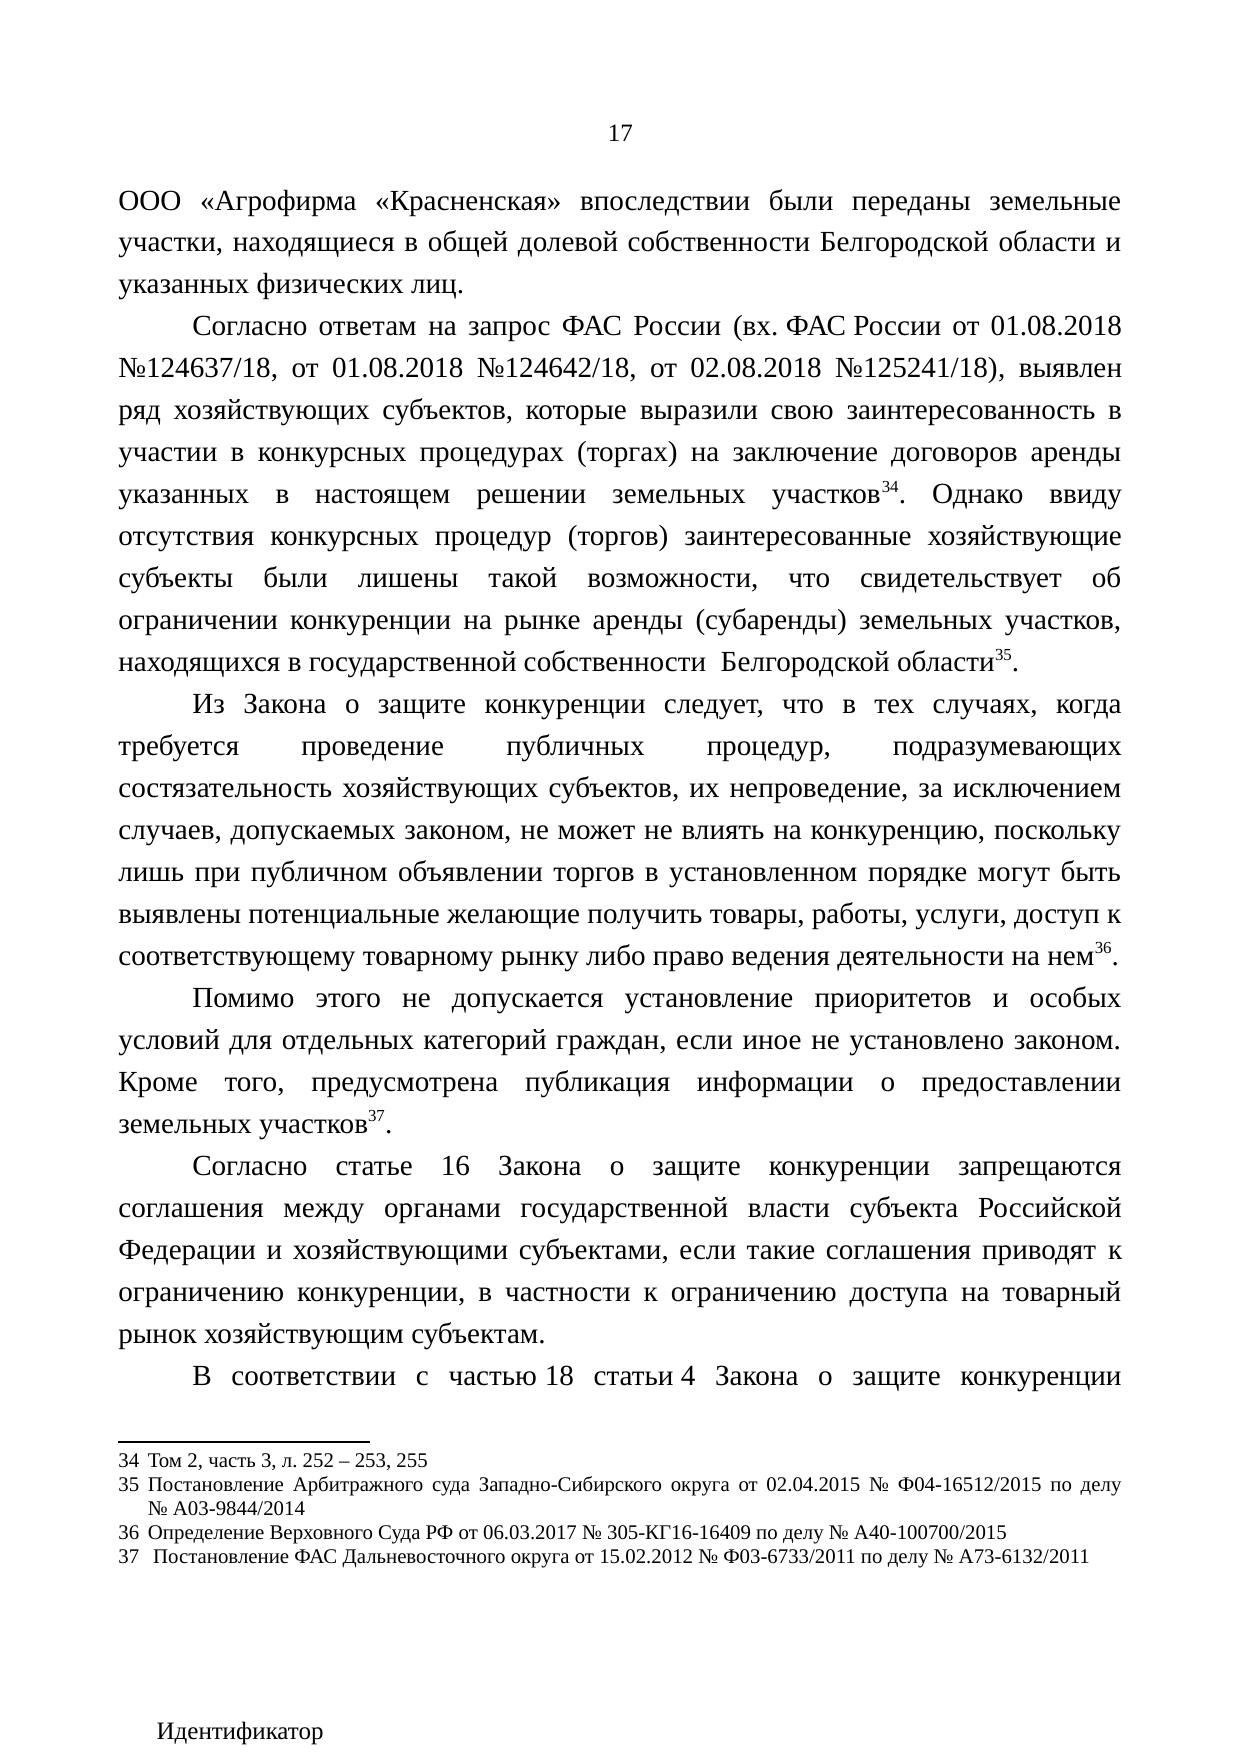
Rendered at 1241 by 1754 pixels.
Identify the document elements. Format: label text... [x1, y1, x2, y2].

text Согласно статье 16 Закона о защите конкуренции запрещаются соглашения между органами государственной власти субъекта Российской Федерации и хозяйствующими субъектами, если такие соглашения приводят к ограничению конкуренции, в частности к ограничению доступа на товарный рынок хозяйствующим субъектам. [118, 1142, 1122, 1352]
text Постановление ФАС Дальневосточного округа от 15.02.2012 № Ф03-6733/2011 по делу № А73-6132/2011 [118, 1544, 1122, 1568]
text Том 2, часть 3, л. 252 – 253, 255 [118, 1448, 1122, 1472]
text Определение Верховного Суда РФ от 06.03.2017 № 305-КГ16-16409 по делу № А40-100700/2015 [118, 1520, 1122, 1544]
text Согласно ответам на запрос ФАС России (вх. ФАС России от 01.08.2018 №124637/18, от 01.08.2018 №124642/18, от 02.08.2018 №125241/18), выявлен ряд хозяйствующих субъектов, которые выразили свою заинтересованность в участии в конкурсных процедурах (торгах) на заключение договоров аренды указанных в настоящем решении земельных участков. Однако ввиду отсутствия конкурсных процедур (торгов) заинтересованные хозяйствующие субъекты были лишены такой возможности, что свидетельствует об ограничении конкуренции на рынке аренды (субаренды) земельных участков, находящихся в государственной собственности Белгородской области. [118, 302, 1122, 680]
text Из Закона о защите конкуренции следует, что в тех случаях, когда требуется проведение публичных процедур, подразумевающих состязательность хозяйствующих субъектов, их непроведение, за исключением случаев, допускаемых законом, не может не влиять на конкуренцию, поскольку лишь при публичном объявлении торгов в установленном порядке могут быть выявлены потенциальные желающие получить товары, работы, услуги, доступ к соответствующему товарному рынку либо право ведения деятельности на нем. [118, 680, 1122, 974]
text Помимо этого не допускается установление приоритетов и особых условий для отдельных категорий граждан, если иное не установлено законом. Кроме того, предусмотрена публикация информации о предоставлении земельных участков. [118, 974, 1122, 1142]
text Из документов, представленных Межмуниципальным отделом по Алексеевскому и Красненскому району Управления Росреестра по Белгородской области от 01.06.2017 № 01-06-21/526-СП (вх. ФАС России от 08.06.2017 №88301/17), следует, что интересы физических лиц (<...>) при объединении их земельных участков с земельными участками Белгородской области представляло одно и то же лицо: <...>, который является юрисконсультом ООО «Агрофирма «Красненская», что подтверждается штатной расстановкой, имеющейся в Деле (вх. ФАС России от 13.04.2018 № 56773/18). Компании ООО «Агрофирма «Красненская» впоследствии были переданы земельные участки, находящиеся в общей долевой собственности Белгородской области и указанных физических лиц. [118, 176, 1122, 302]
text Постановление Арбитражного суда Западно-Сибирского округа от 02.04.2015 № Ф04-16512/2015 по делу № А03-9844/2014 [118, 1472, 1122, 1520]
text В соответствии с частью 18 статьи 4 Закона о защите конкуренции [118, 1352, 1122, 1394]
